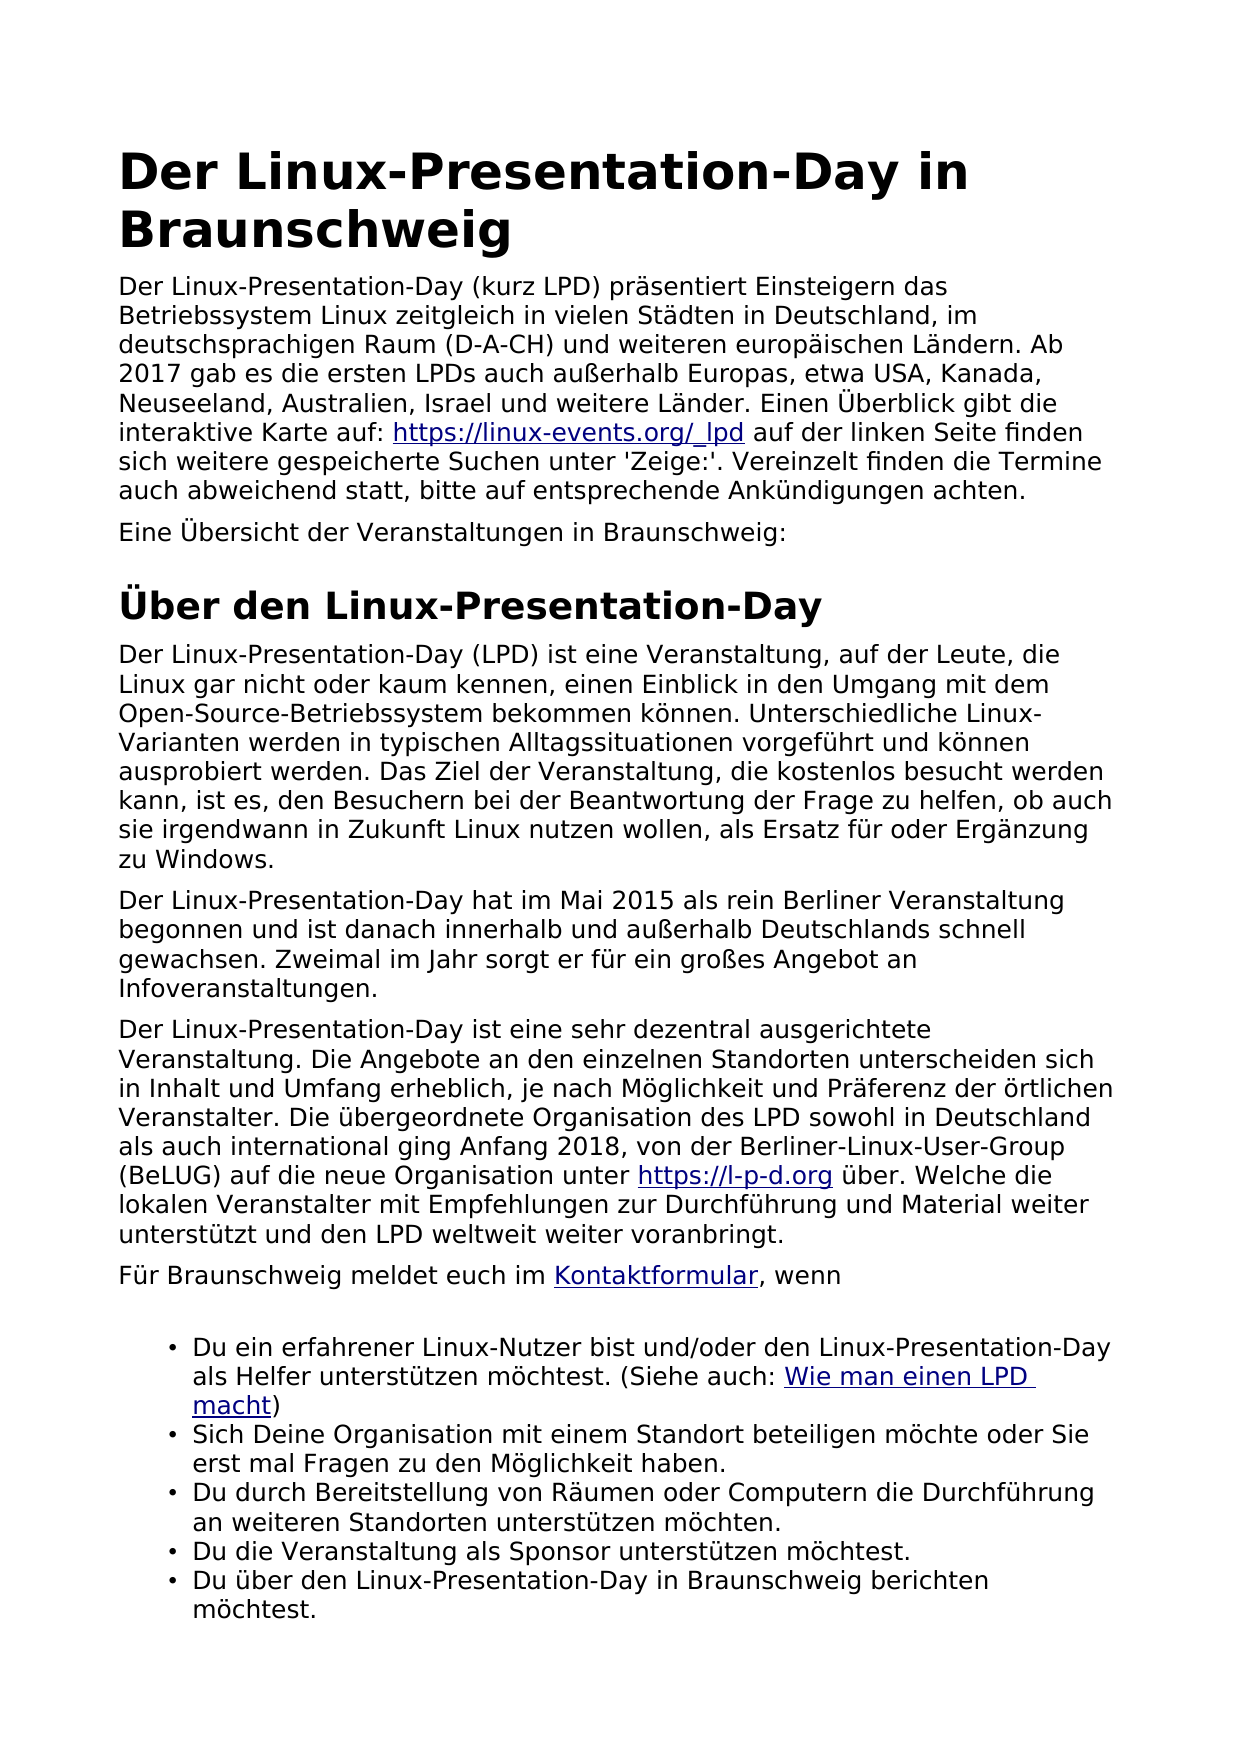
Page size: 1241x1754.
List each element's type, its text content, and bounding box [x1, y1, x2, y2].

list Du ein erfahrener Linux-Nutzer bist und/oder den Linux-Presentation-Day als Helfer unterstützen möchtest. (Siehe auch: Wie man einen LPD macht) [177, 1333, 1122, 1420]
list Du durch Bereitstellung von Räumen oder Computern die Durchführung an weiteren Standorten unterstützen möchten. [177, 1478, 1122, 1537]
text Der Linux-Presentation-Day ist eine sehr dezentral ausgerichtete Veranstaltung. Die Angebote an den einzelnen Standorten unterscheiden sich in Inhalt und Umfang erheblich, je nach Möglichkeit und Präferenz der örtlichen Veranstalter. Die übergeordnete Organisation des LPD sowohl in Deutschland als auch international ging Anfang 2018, von der Berliner-Linux-User-Group (BeLUG) auf die neue Organisation unter https://l-p-d.org über. Welche die lokalen Veranstalter mit Empfehlungen zur Durchführung und Material weiter unterstützt und den LPD weltweit weiter voranbringt. [118, 1016, 1122, 1249]
list Du die Veranstaltung als Sponsor unterstützen möchtest. [177, 1537, 1122, 1566]
list Sich Deine Organisation mit einem Standort beteiligen möchte oder Sie erst mal Fragen zu den Möglichkeit haben. [177, 1420, 1122, 1478]
subtitle Der Linux-Presentation-Day in Braunschweig [118, 143, 1122, 259]
text Eine Übersicht der Veranstaltungen in Braunschweig: [118, 518, 1122, 547]
text Der Linux-Presentation-Day (kurz LPD) präsentiert Einsteigern das Betriebssystem Linux zeitgleich in vielen Städten in Deutschland, im deutschsprachigen Raum (D-A-CH) und weiteren europäischen Ländern. Ab 2017 gab es die ersten LPDs auch außerhalb Europas, etwa USA, Kanada, Neuseeland, Australien, Israel und weitere Länder. Einen Überblick gibt die interaktive Karte auf: https://linux-events.org/_lpd auf der linken Seite finden sich weitere gespeicherte Suchen unter 'Zeige:'. Vereinzelt finden die Termine auch abweichend statt, bitte auf entsprechende Ankündigungen achten. [118, 272, 1122, 505]
text Der Linux-Presentation-Day (LPD) ist eine Veranstaltung, auf der Leute, die Linux gar nicht oder kaum kennen, einen Einblick in den Umgang mit dem Open-Source-Betriebssystem bekommen können. Unterschiedliche Linux-Varianten werden in typischen Alltagssituationen vorgeführt und können ausprobiert werden. Das Ziel der Veranstaltung, die kostenlos besucht werden kann, ist es, den Besuchern bei der Beantwortung der Frage zu helfen, ob auch sie irgendwann in Zukunft Linux nutzen wollen, als Ersatz für oder Ergänzung zu Windows. [118, 641, 1122, 874]
text Für Braunschweig meldet euch im Kontaktformular, wenn [118, 1262, 1122, 1291]
list Du über den Linux-Presentation-Day in Braunschweig berichten möchtest. [177, 1566, 1122, 1624]
subtitle Über den Linux-Presentation-Day [118, 584, 1122, 628]
text Der Linux-Presentation-Day hat im Mai 2015 als rein Berliner Veranstaltung begonnen und ist danach innerhalb und außerhalb Deutschlands schnell gewachsen. Zweimal im Jahr sorgt er für ein großes Angebot an Infoveranstaltungen. [118, 887, 1122, 1003]
